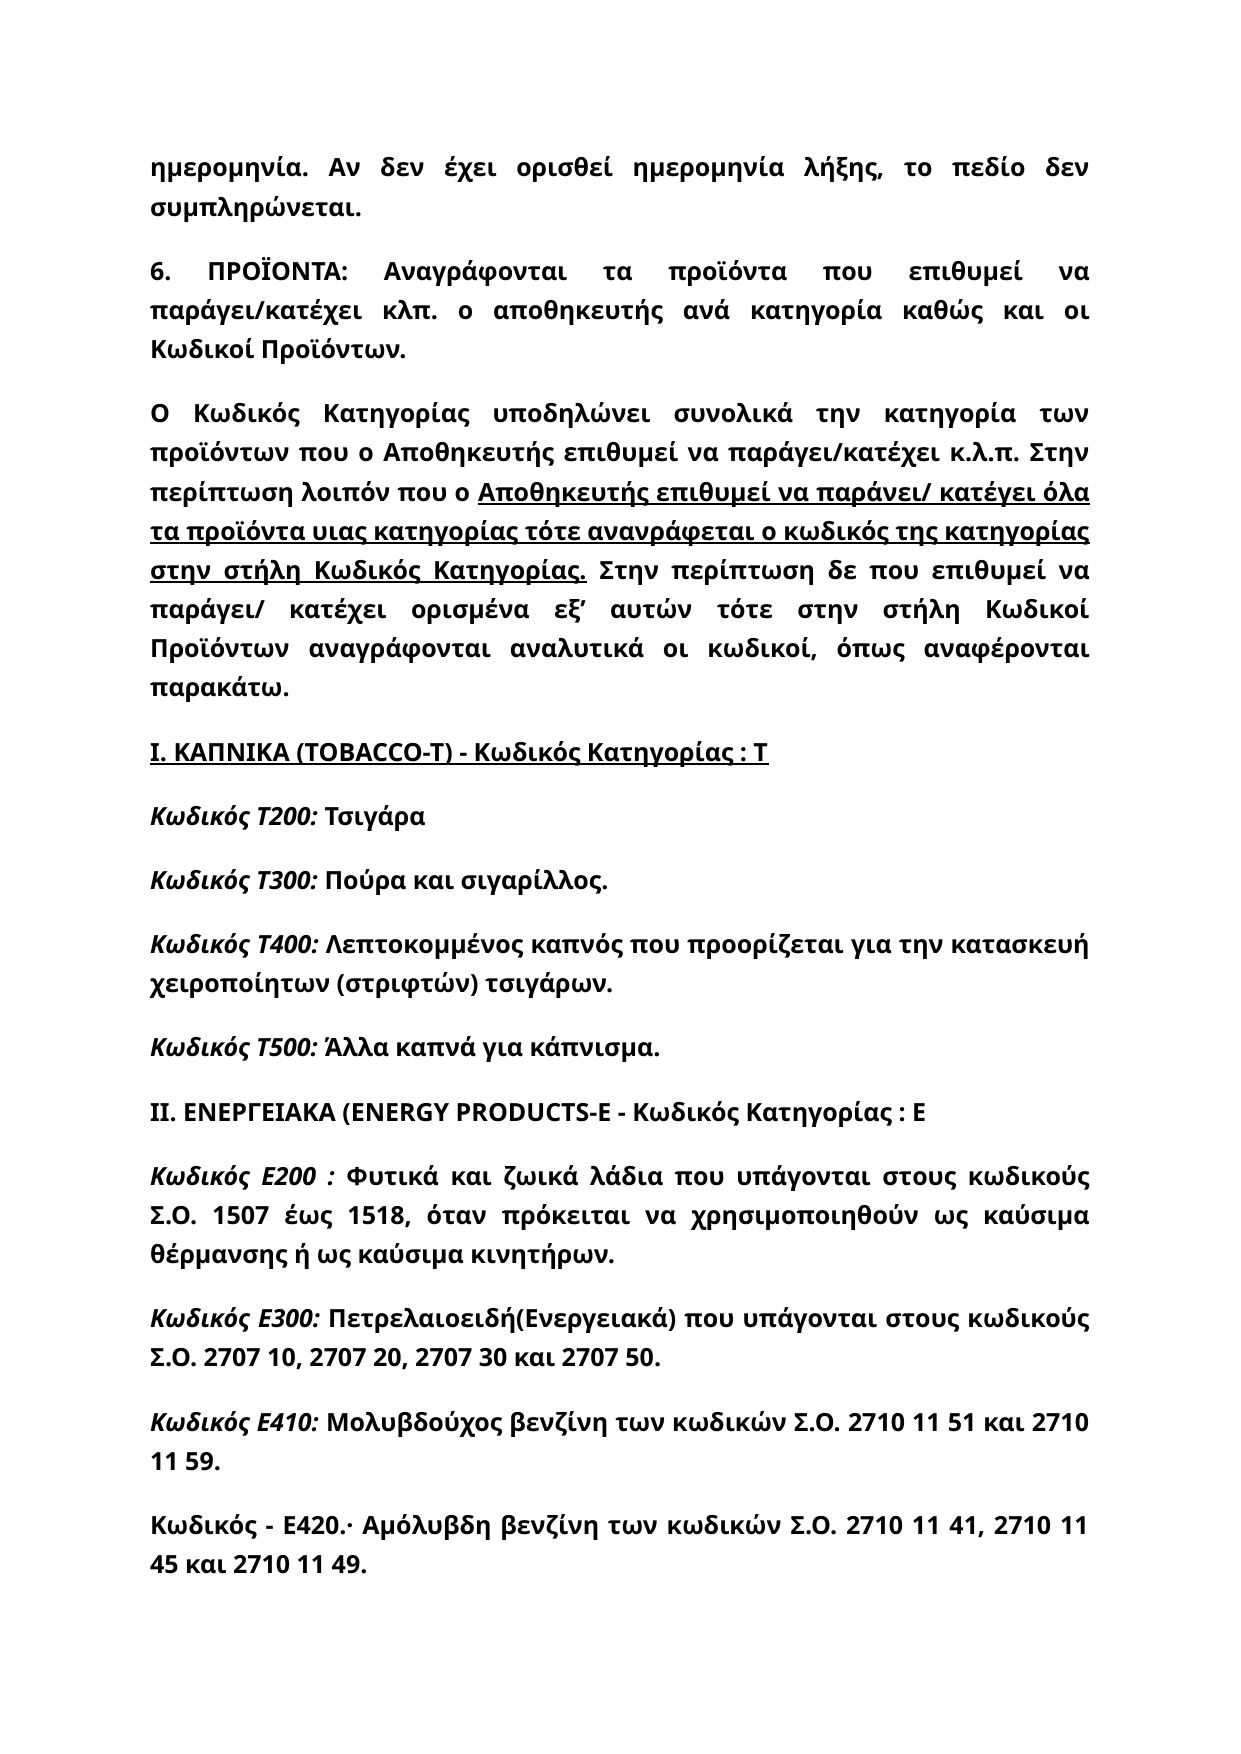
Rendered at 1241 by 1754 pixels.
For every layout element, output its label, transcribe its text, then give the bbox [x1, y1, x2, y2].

text Κωδικός E200 : Φυτικά και ζωικά λάδια που υπάγονται στους κωδικούς Σ.Ο. 1507 έως 1518, όταν πρόκειται να χρησιμοποιηθούν ως καύσιμα θέρμανσης ή ως καύσιμα κινητήρων. [150, 1158, 1090, 1271]
text Ι. ΚΑΠΝΙΚΑ (TOBACCO-T) - Κωδικός Κατηγορίας : Τ [150, 734, 1090, 768]
text στην στήλη Κωδικός Κατηγορίας. Στην περίπτωση δε που επιθυμεί να παράγει/ κατέχει ορισμένα εξ’ αυτών τότε στην στήλη Κωδικοί Προϊόντων αναγράφονται αναλυτικά οι κωδικοί, όπως αναφέρονται παρακάτω. [150, 544, 1090, 704]
text Κωδικός - E420.· Αμόλυβδη βενζίνη των κωδικών Σ.Ο. 2710 11 41, 2710 11 45 και 2710 11 49. [150, 1507, 1090, 1581]
text Κωδικός E410: Μολυβδούχος βενζίνη των κωδικών Σ.Ο. 2710 11 51 και 2710 11 59. [150, 1404, 1090, 1477]
text Κωδικός T500: Άλλα καπνά για κάπνισμα. [150, 1030, 1090, 1064]
text Κωδικός T400: Λεπτοκομμένος καπνός που προορίζεται για την κατασκευή χειροποίητων (στριφτών) τσιγάρων. [150, 927, 1090, 1000]
text Ο Κωδικός Κατηγορίας υποδηλώνει συνολικά την κατηγορία των προϊόντων που ο Αποθηκευτής επιθυμεί να παράγει/κατέχει κ.λ.π. Στην περίπτωση λοιπόν που ο Αποθηκευτής επιθυμεί να παράνει/ κατέγει όλα τα προϊόντα υιας κατηγορίας τότε ανανράφεται ο κωδικός της κατηγορίας [150, 396, 1090, 542]
text II. ΕΝΕΡΓΕΙΑΚΑ (ENERGY PRODUCTS-E - Κωδικός Κατηγορίας : Ε [150, 1094, 1090, 1128]
text Κωδικός E300: Πετρελαιοειδή(Ενεργειακά) που υπάγονται στους κωδικούς Σ.Ο. 2707 10, 2707 20, 2707 30 και 2707 50. [150, 1301, 1090, 1374]
text Κωδικός T300: Πούρα και σιγαρίλλος. [150, 862, 1090, 897]
text ημερομηνία. Αν δεν έχει ορισθεί ημερομηνία λήξης, το πεδίο δεν συμπληρώνεται. [150, 150, 1090, 223]
text Κωδικός T200: Τσιγάρα [150, 798, 1090, 832]
text 6. ΠΡΟΪΟΝΤΑ: Αναγράφονται τα προϊόντα που επιθυμεί να παράγει/κατέχει κλπ. ο αποθηκευτής ανά κατηγορία καθώς και οι Κωδικοί Προϊόντων. [150, 253, 1090, 366]
